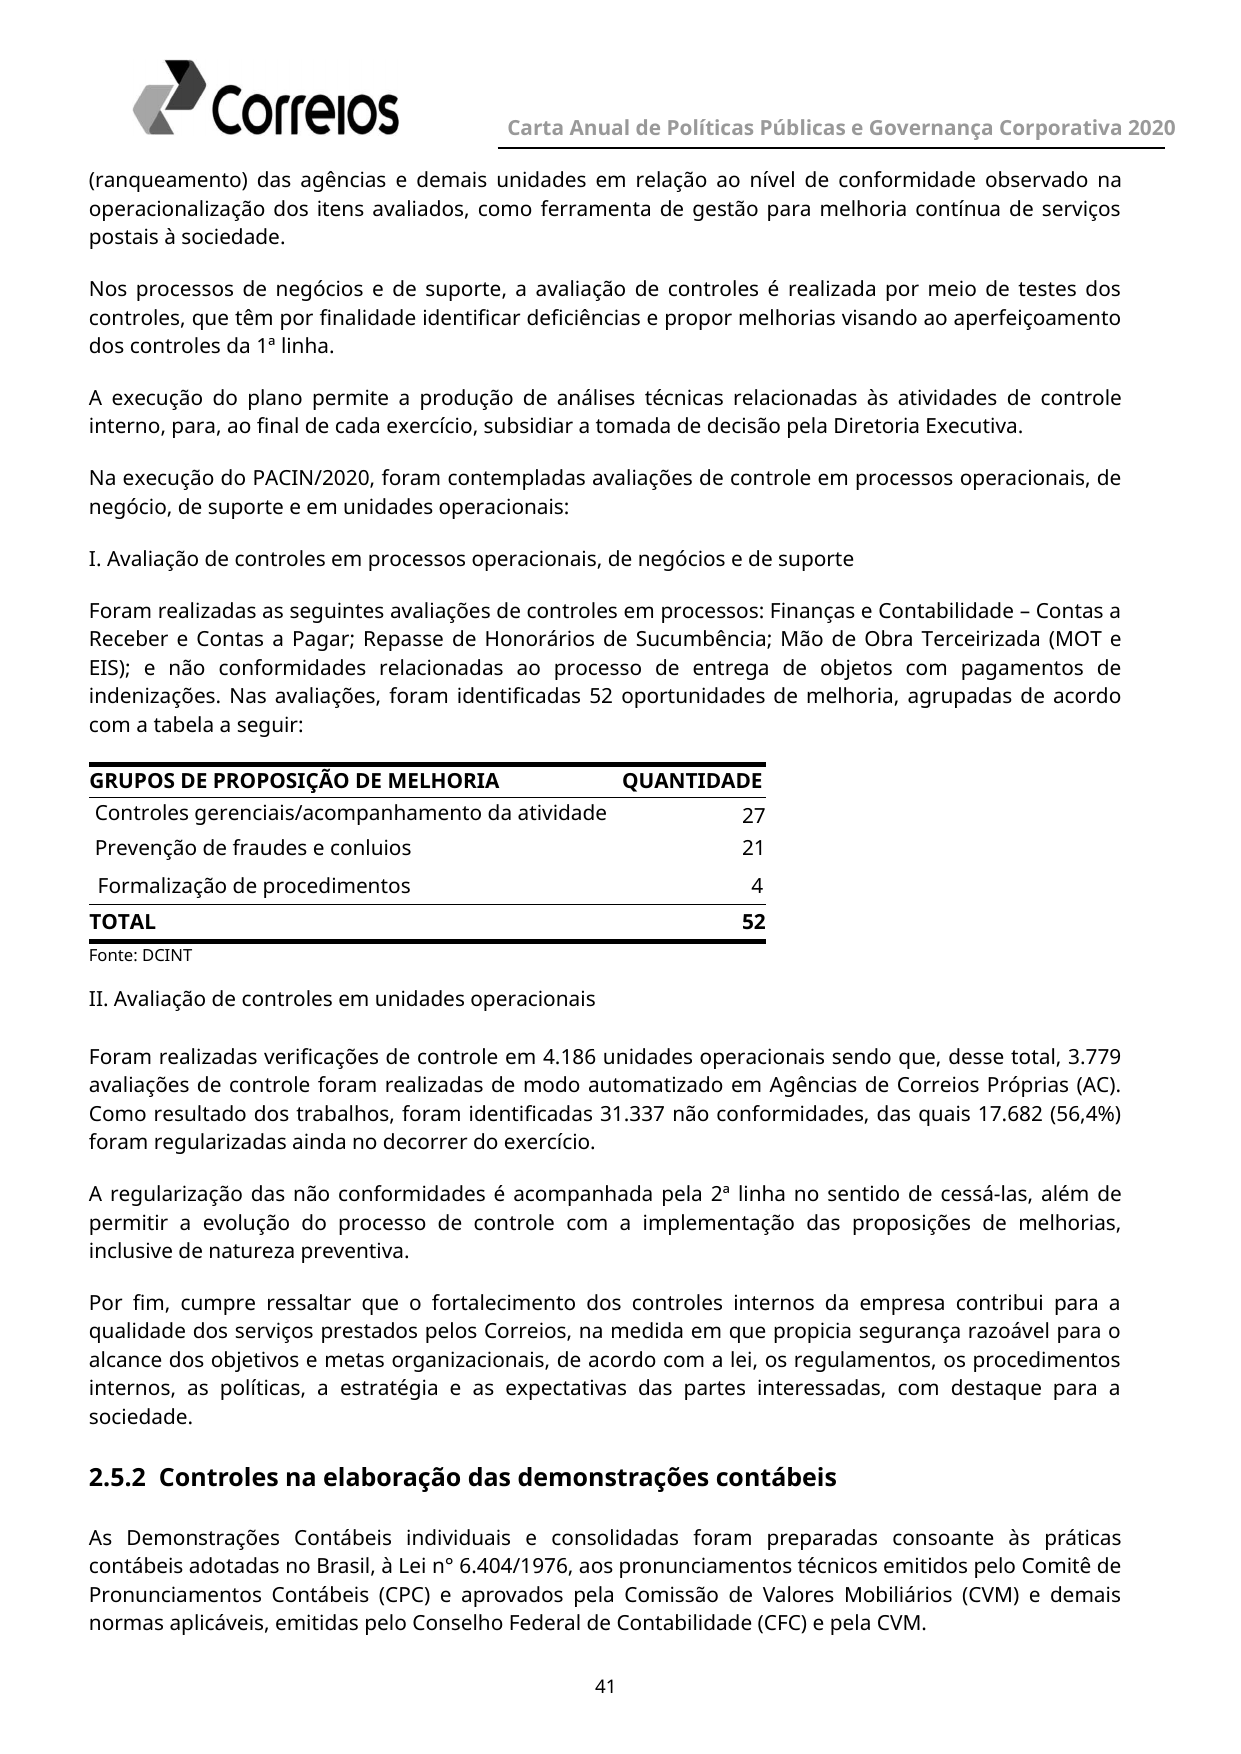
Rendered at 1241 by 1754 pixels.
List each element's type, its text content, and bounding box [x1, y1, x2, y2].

text As Demonstrações Contábeis individuais e consolidadas foram preparadas consoante às práticas contábeis adotadas no Brasil, à Lei n° 6.404/1976, aos pronunciamentos técnicos emitidos pelo Comitê de Pronunciamentos Contábeis (CPC) e aprovados pela Comissão de Valores Mobiliários (CVM) e demais normas aplicáveis, emitidas pelo Conselho Federal de Contabilidade (CFC) e pela CVM. [89, 1523, 1123, 1637]
text Foram realizadas verificações de controle em 4.186 unidades operacionais sendo que, desse total, 3.779 avaliações de controle foram realizadas de modo automatizado em Agências de Correios Próprias (AC). Como resultado dos trabalhos, foram identificadas 31.337 não conformidades, das quais 17.682 (56,4%) foram regularizadas ainda no decorrer do exercício. [89, 1042, 1123, 1156]
text Por fim, cumpre ressaltar que o fortalecimento dos controles internos da empresa contribui para a qualidade dos serviços prestados pelos Correios, na medida em que propicia segurança razoável para o alcance dos objetivos e metas organizacionais, de acordo com a lei, os regulamentos, os procedimentos internos, as políticas, a estratégia e as expectativas das partes interessadas, com destaque para a sociedade. [89, 1288, 1123, 1430]
list II. Avaliação de controles em unidades operacionais [89, 984, 1123, 1012]
table_header GRUPOS DE PROPOSIÇÃO DE MELHORIA [89, 767, 619, 797]
subtitle 2.5.2 Controles na elaboração das demonstrações contábeis [89, 1460, 1123, 1494]
text Nos processos de negócios e de suporte, a avaliação de controles é realizada por meio de testes dos controles, que têm por finalidade identificar deficiências e propor melhorias visando ao aperfeiçoamento dos controles da 1ª linha. [89, 274, 1123, 359]
text (ranqueamento) das agências e demais unidades em relação ao nível de conformidade observado na operacionalização dos itens avaliados, como ferramenta de gestão para melhoria contínua de serviços postais à sociedade. [89, 165, 1123, 251]
table_cell TOTAL [89, 905, 619, 939]
text Fonte: DCINT [89, 943, 1123, 966]
text Na execução do PACIN/2020, foram contempladas avaliações de controle em processos operacionais, de negócio, de suporte e em unidades operacionais: [89, 463, 1123, 520]
table_cell 52 [619, 905, 766, 939]
table_cell 27 [619, 798, 766, 833]
table_cell Prevenção de fraudes e conluios [89, 833, 619, 868]
text A regularização das não conformidades é acompanhada pela 2ª linha no sentido de cessá-las, além de permitir a evolução do processo de controle com a implementação das proposições de melhorias, inclusive de natureza preventiva. [89, 1179, 1123, 1264]
text I. Avaliação de controles em processos operacionais, de negócios e de suporte [89, 544, 1123, 572]
table_cell Formalização de procedimentos [89, 868, 619, 903]
text A execução do plano permite a produção de análises técnicas relacionadas às atividades de controle interno, para, ao final de cada exercício, subsidiar a tomada de decisão pela Diretoria Executiva. [89, 383, 1123, 440]
table_cell 21 [619, 833, 766, 868]
table_cell Controles gerenciais/acompanhamento da atividade [89, 798, 619, 833]
picture [132, 59, 400, 136]
text Foram realizadas as seguintes avaliações de controles em processos: Finanças e Contabilidade – Contas a Receber e Contas a Pagar; Repasse de Honorários de Sucumbência; Mão de Obra Terceirizada (MOT e EIS); e não conformidades relacionadas ao processo de entrega de objetos com pagamentos de indenizações. Nas avaliações, foram identificadas 52 oportunidades de melhoria, agrupadas de acordo com a tabela a seguir: [89, 596, 1123, 738]
table_header QUANTIDADE [619, 767, 766, 797]
table_cell 4 [619, 868, 766, 903]
